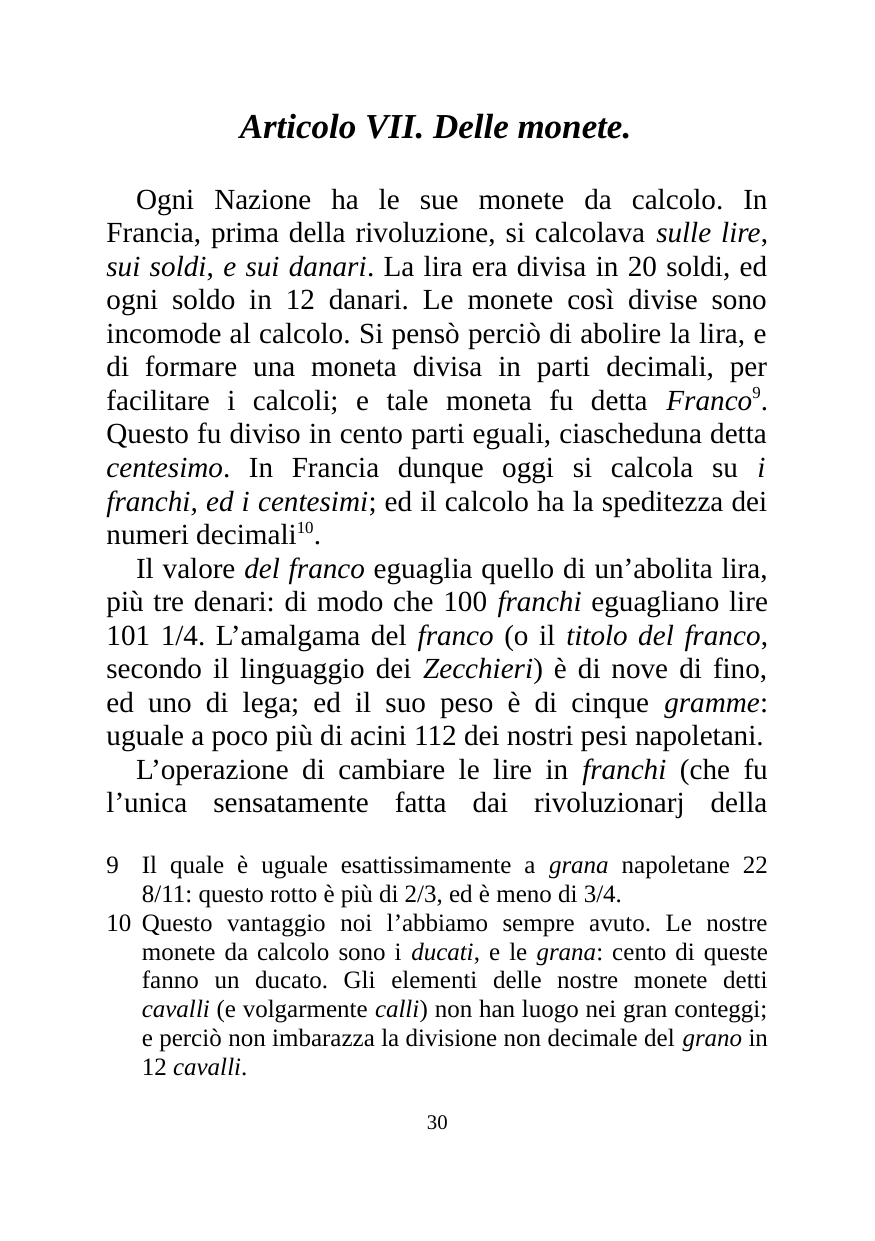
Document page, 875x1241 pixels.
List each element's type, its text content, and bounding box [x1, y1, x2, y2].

text Questo vantaggio noi l’abbiamo sempre avuto. Le nostre monete da calcolo sono i ducati, e le grana: cento di queste fanno un ducato. Gli elementi delle nostre monete detti cavalli (e volgarmente calli) non han luogo nei gran conteggi; e perciò non imbarazza la divisione non decimale del grano in 12 cavalli. [106, 908, 768, 1080]
text Il quale è uguale esattissimamente a grana napoletane 22 8/11: questo rotto è più di 2/3, ed è meno di 3/4. [106, 850, 768, 908]
text L’operazione di cambiare le lire in franchi (che fu l’unica sensatamente fatta dai rivoluzionarj della [106, 752, 768, 819]
text Il valore del franco eguaglia quello di un’abolita lira, più tre denari: di modo che 100 franchi eguagliano lire 101 1/4. L’amalgama del franco (o il titolo del franco, secondo il linguaggio dei Zecchieri) è di nove di fino, ed uno di lega; ed il suo peso è di cinque gramme: uguale a poco più di acini 112 dei nostri pesi napoletani. [106, 551, 768, 752]
subtitle Articolo VII. Delle monete. [106, 106, 768, 146]
text Ogni Nazione ha le sue monete da calcolo. In Francia, prima della rivoluzione, si calcolava sulle lire, sui soldi, e sui danari. La lira era divisa in 20 soldi, ed ogni soldo in 12 danari. Le monete così divise sono incomode al calcolo. Si pensò perciò di abolire la lira, e di formare una moneta divisa in parti decimali, per facilitare i calcoli; e tale moneta fu detta Franco. Questo fu diviso in cento parti eguali, ciascheduna detta centesimo. In Francia dunque oggi si calcola su i franchi, ed i centesimi; ed il calcolo ha la speditezza dei numeri decimali. [106, 182, 768, 551]
